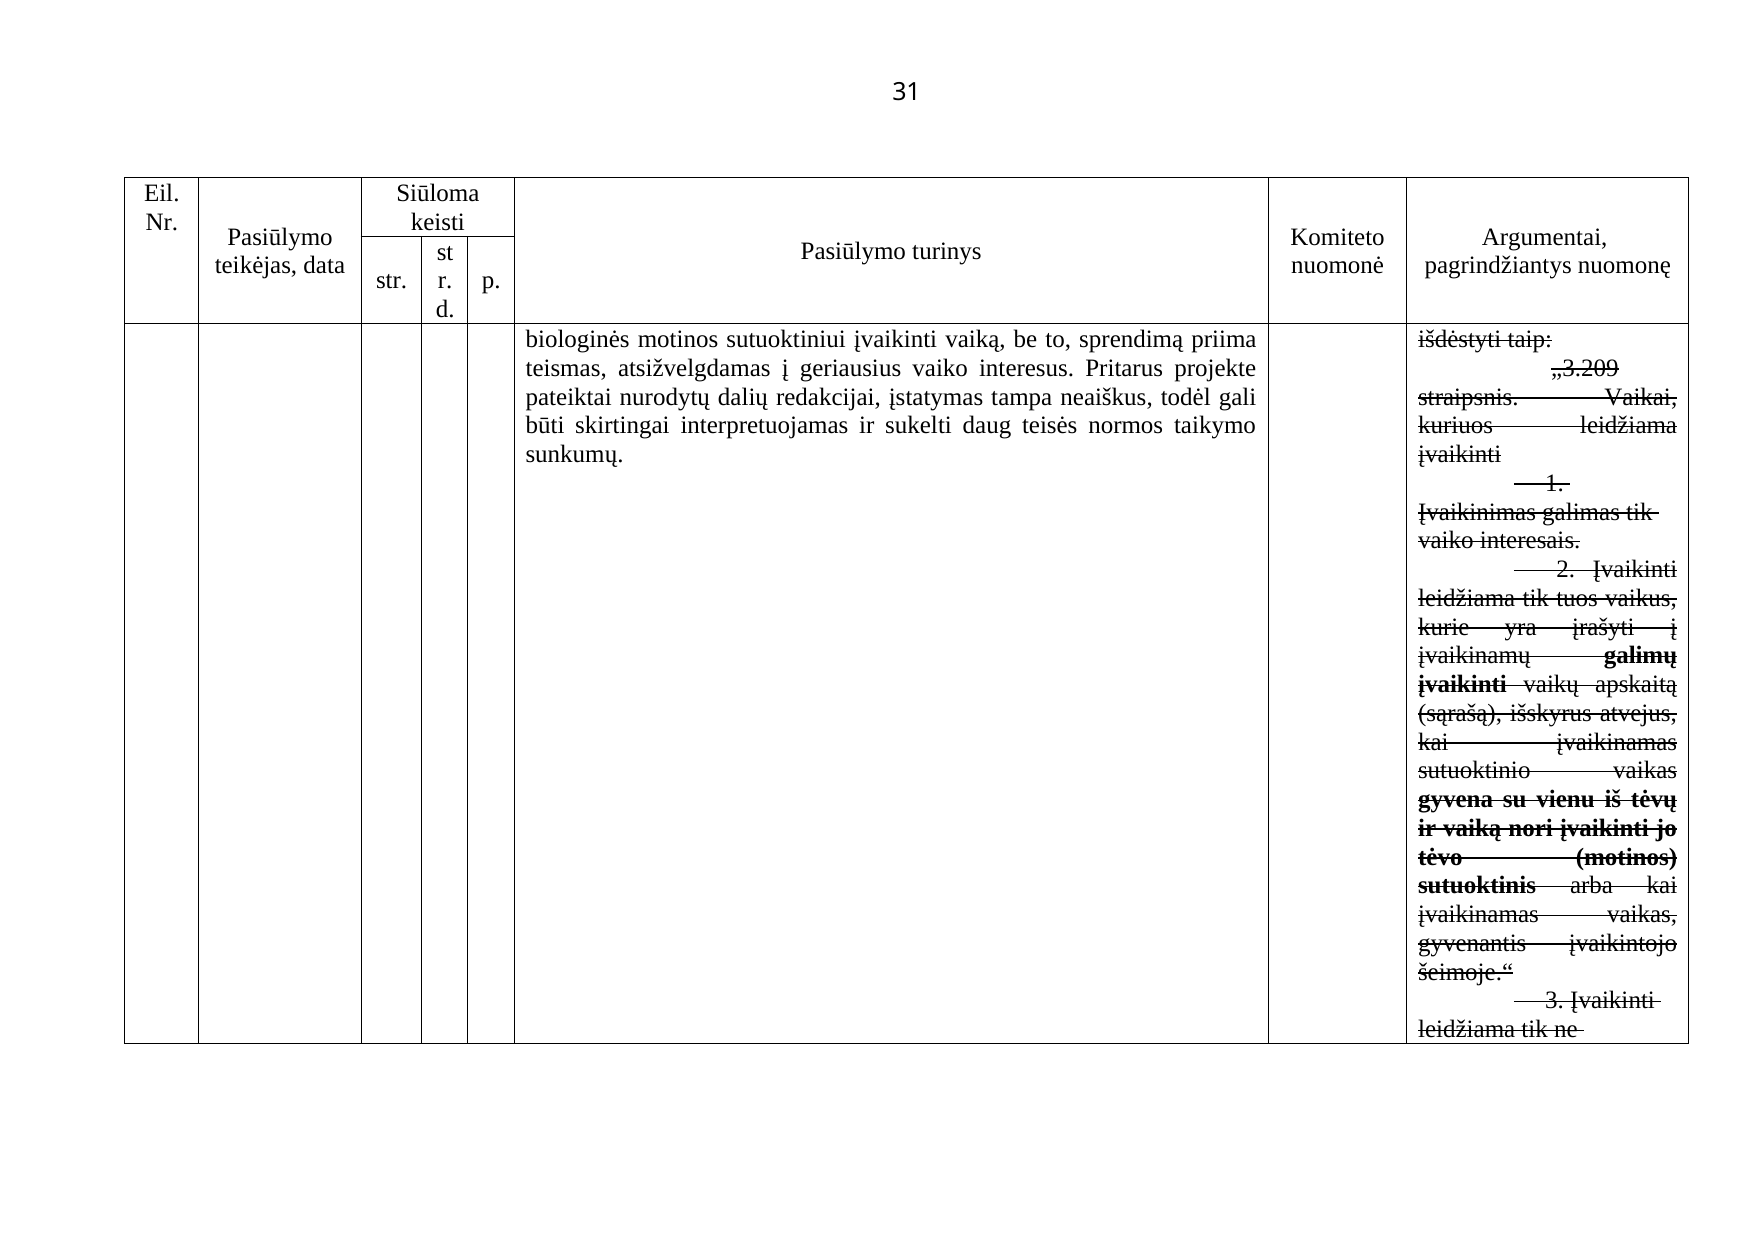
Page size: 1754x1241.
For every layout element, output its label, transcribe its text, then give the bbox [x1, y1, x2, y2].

table_cell biologinės motinos sutuoktiniui įvaikinti vaiką, be to, sprendimą priima teismas, atsižvelgdamas į geriausius vaiko interesus. Pritarus projekte pateiktai nurodytų dalių redakcijai, įstatymas tampa neaiškus, todėl gali būti skirtingai interpretuojamas ir sukelti daug teisės normos taikymo sunkumų. [515, 324, 1268, 1043]
table_cell [362, 324, 421, 1043]
table_cell [125, 324, 198, 1043]
table_header Argumentai, pagrindžiantys nuomonę [1407, 178, 1688, 323]
table_cell [199, 324, 361, 1043]
table_cell p. [468, 237, 514, 323]
table_header Eil. Nr. [125, 178, 198, 323]
table_cell str. d. [422, 237, 467, 323]
table_cell išdėstyti taip: „3.209 straipsnis. Vaikai, kuriuos leidžiama įvaikinti 1. Įvaikinimas galimas tik vaiko interesais. 2. Įvaikinti leidžiama tik tuos vaikus, kurie yra įrašyti į įvaikinamų galimų įvaikinti vaikų apskaitą (sąrašą), išskyrus atvejus, kai įvaikinamas sutuoktinio vaikas gyvena su vienu iš tėvų ir vaiką nori įvaikinti jo tėvo (motinos) sutuoktinis arba kai įvaikinamas vaikas, gyvenantis įvaikintojo šeimoje.“ 3. Įvaikinti leidžiama tik ne [1407, 324, 1688, 1043]
table_header Pasiūlymo teikėjas, data [199, 178, 361, 323]
table_header Pasiūlymo turinys [515, 178, 1268, 323]
table_header Komiteto nuomonė [1269, 178, 1406, 323]
table_cell [422, 324, 467, 1043]
table_cell [468, 324, 514, 1043]
table_cell [1269, 324, 1406, 1043]
table_cell str. [362, 237, 421, 323]
table_header Siūloma keisti [362, 178, 514, 236]
